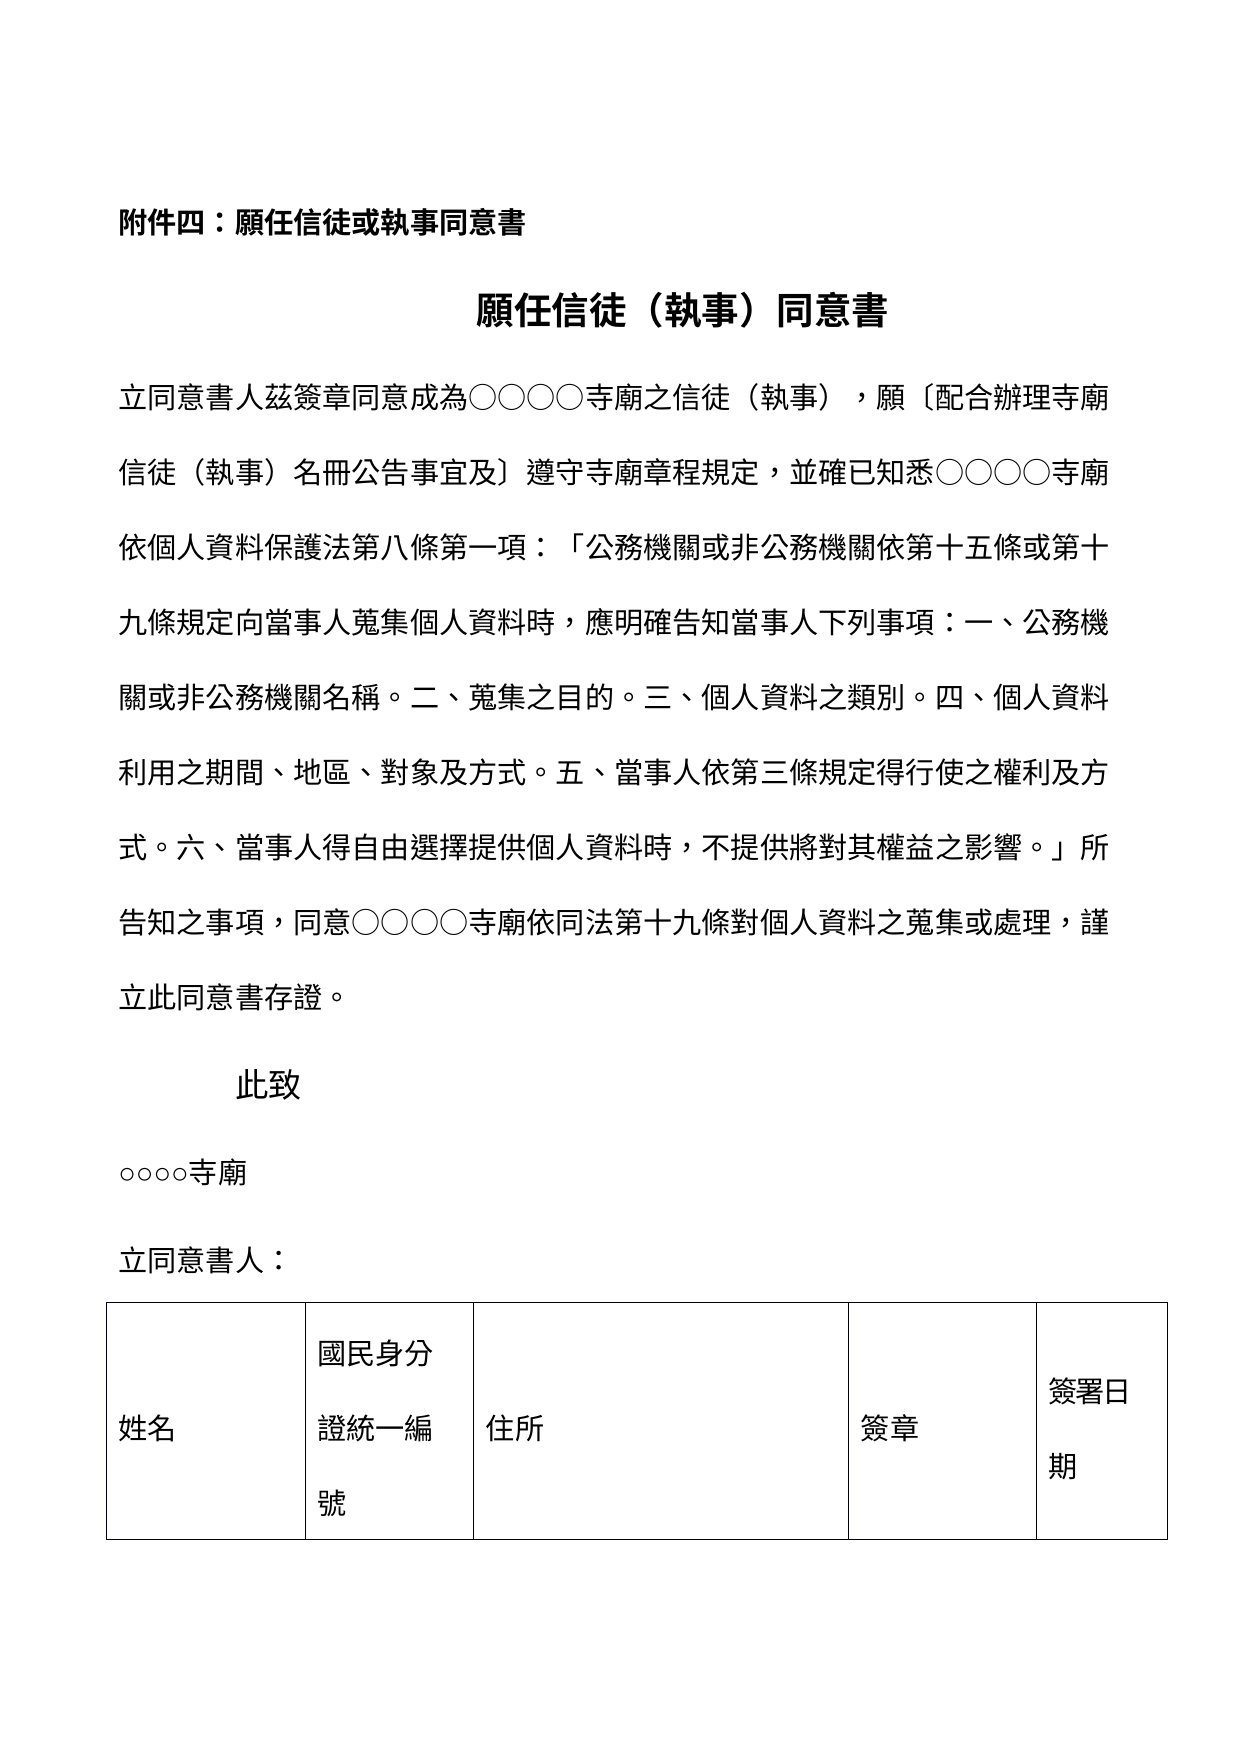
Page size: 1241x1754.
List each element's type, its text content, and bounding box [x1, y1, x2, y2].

text 附件四：願任信徒或執事同意書 [118, 177, 1122, 252]
text 願任信徒（執事）同意書 [168, 264, 1122, 339]
table_header 住所 [474, 1303, 848, 1538]
table_header 簽章 [849, 1303, 1036, 1538]
table_header 簽署日期 [1037, 1303, 1167, 1538]
text 立同意書人茲簽章同意成為○○○○寺廟之信徒（執事），願〔配合辦理寺廟信徒（執事）名冊公告事宜及〕遵守寺廟章程規定，並確已知悉○○○○寺廟依個人資料保護法第八條第一項：「公務機關或非公務機關依第十五條或第十九條規定向當事人蒐集個人資料時，應明確告知當事人下列事項：一、公務機關或非公務機關名稱。二、蒐集之目的。三、個人資料之類別。四、個人資料利用之期間、地區、對象及方式。五、當事人依第三條規定得行使之權利及方式。六、當事人得自由選擇提供個人資料時，不提供將對其權益之影響。」所告知之事項，同意○○○○寺廟依同法第十九條對個人資料之蒐集或處理，謹立此同意書存證。 [118, 352, 1122, 1027]
text 此致 [118, 1039, 1122, 1114]
table_header 國民身分證統一編號 [306, 1303, 473, 1538]
table_header 姓名 [107, 1303, 305, 1538]
text 立同意書人： [118, 1214, 1105, 1289]
text ○○○○寺廟 [118, 1127, 1122, 1202]
